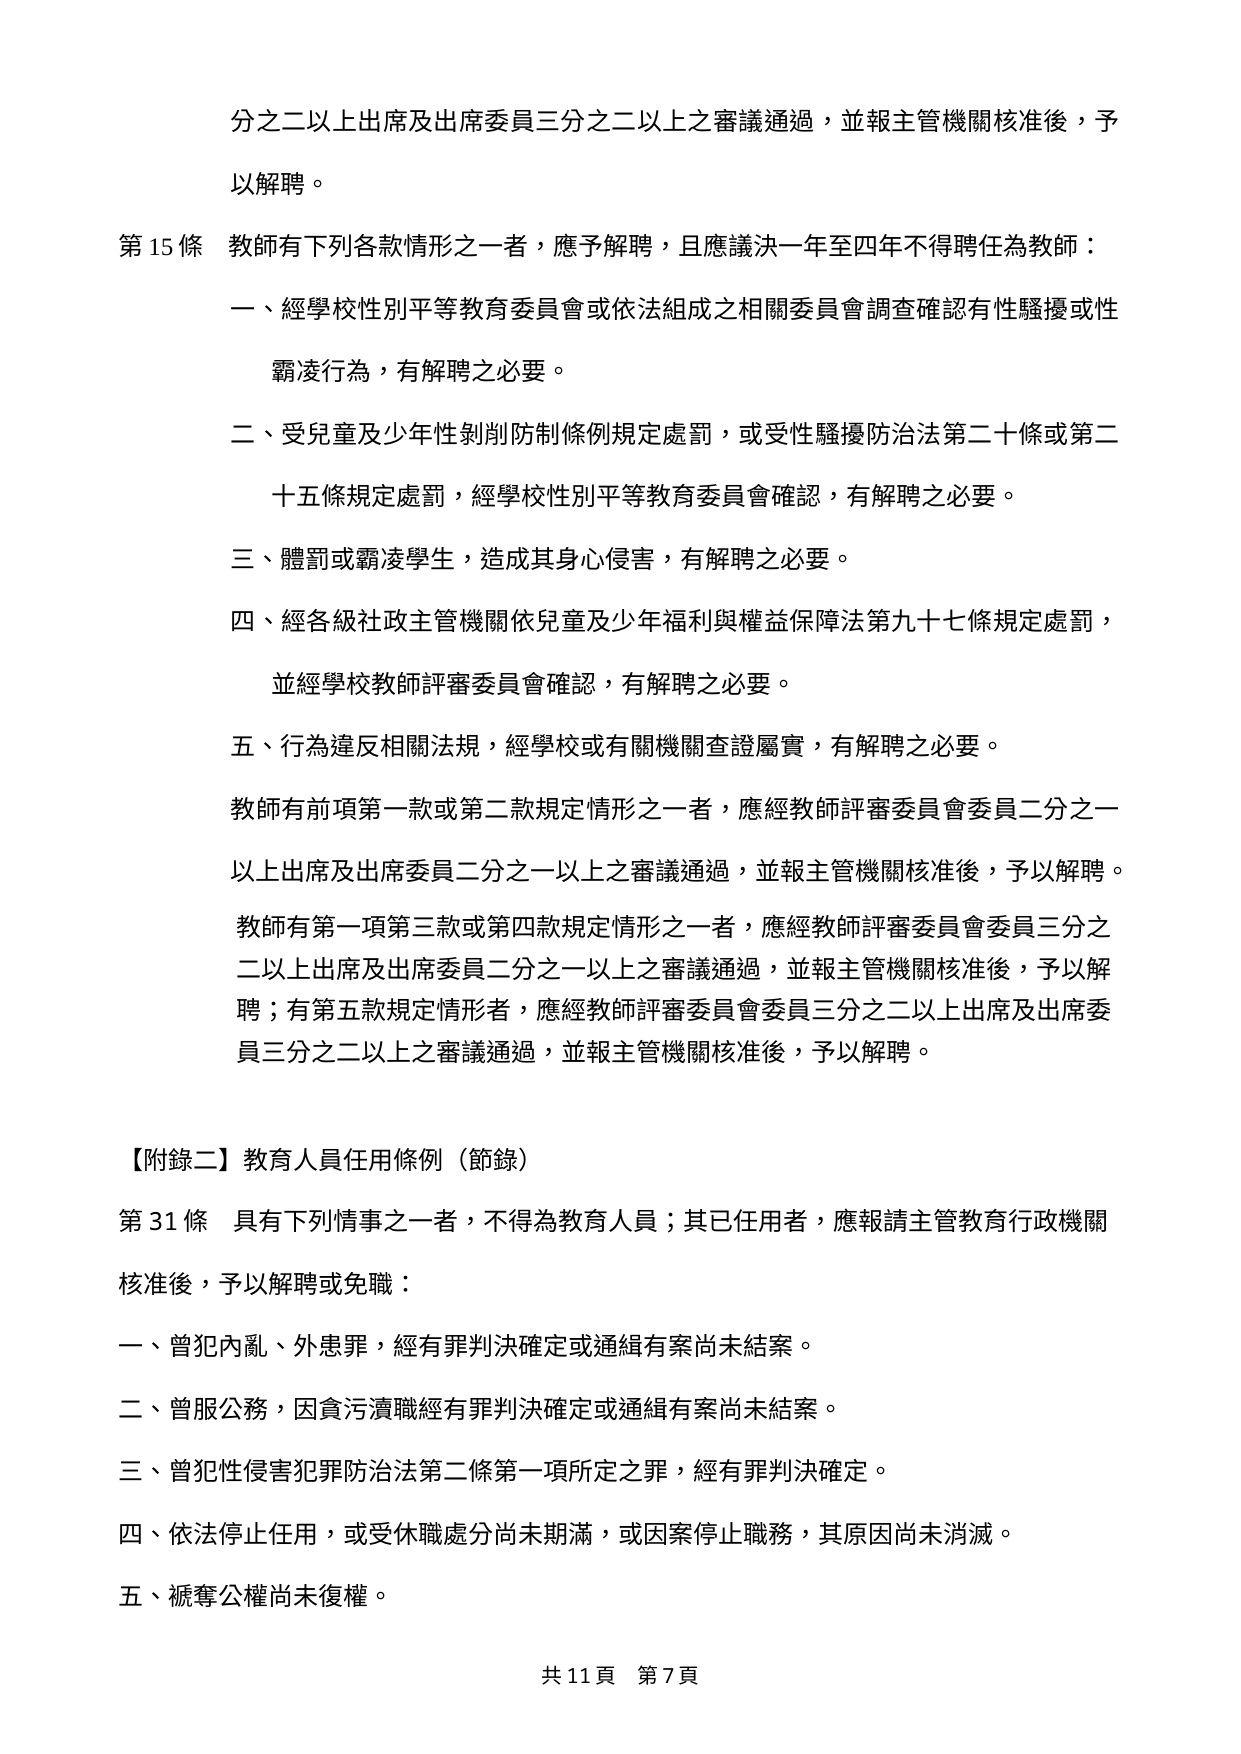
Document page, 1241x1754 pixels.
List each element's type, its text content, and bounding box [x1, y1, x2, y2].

text 一、曾犯內亂、外患罪，經有罪判決確定或通緝有案尚未結案。 [118, 1303, 1122, 1366]
text 二、曾服公務，因貪污瀆職經有罪判決確定或通緝有案尚未結案。 [118, 1366, 1122, 1428]
text 教師有前項第一款或第二款規定情形之一者，應經教師評審委員會委員二分之一以上出席及出席委員二分之一以上之審議通過，並報主管機關核准後，予以解聘。 [230, 766, 1122, 891]
text 教師有第一項第三款或第四款規定情形之一者，應經教師評審委員會委員三分之二以上出席及出席委員二分之一以上之審議通過，並報主管機關核准後，予以解聘；有第五款規定情形者，應經教師評審委員會委員三分之二以上出席及出席委員三分之二以上之審議通過，並報主管機關核准後，予以解聘。 [236, 903, 1122, 1070]
text 分之二以上出席及出席委員三分之二以上之審議通過，並報主管機關核准後，予以解聘。 [230, 78, 1122, 203]
text 四、依法停止任用，或受休職處分尚未期滿，或因案停止職務，其原因尚未消滅。 [118, 1491, 1122, 1553]
text 一、經學校性別平等教育委員會或依法組成之相關委員會調查確認有性騷擾或性霸凌行為，有解聘之必要。 [230, 266, 1122, 391]
text 三、體罰或霸凌學生，造成其身心侵害，有解聘之必要。 [230, 516, 1122, 578]
text 第31條 具有下列情事之一者，不得為教育人員；其已任用者，應報請主管教育行政機關核准後，予以解聘或免職： [118, 1178, 1122, 1303]
text 四、經各級社政主管機關依兒童及少年福利與權益保障法第九十七條規定處罰，並經學校教師評審委員會確認，有解聘之必要。 [230, 578, 1122, 703]
text 五、行為違反相關法規，經學校或有關機關查證屬實，有解聘之必要。 [230, 703, 1122, 766]
text 第15條 教師有下列各款情形之一者，應予解聘，且應議決一年至四年不得聘任為教師： [118, 203, 1122, 266]
text 二、受兒童及少年性剝削防制條例規定處罰，或受性騷擾防治法第二十條或第二十五條規定處罰，經學校性別平等教育委員會確認，有解聘之必要。 [230, 391, 1122, 516]
text 【附錄二】教育人員任用條例（節錄） [118, 1136, 1122, 1178]
text 三、曾犯性侵害犯罪防治法第二條第一項所定之罪，經有罪判決確定。 [118, 1428, 1122, 1491]
text 五、褫奪公權尚未復權。 [118, 1553, 1122, 1616]
